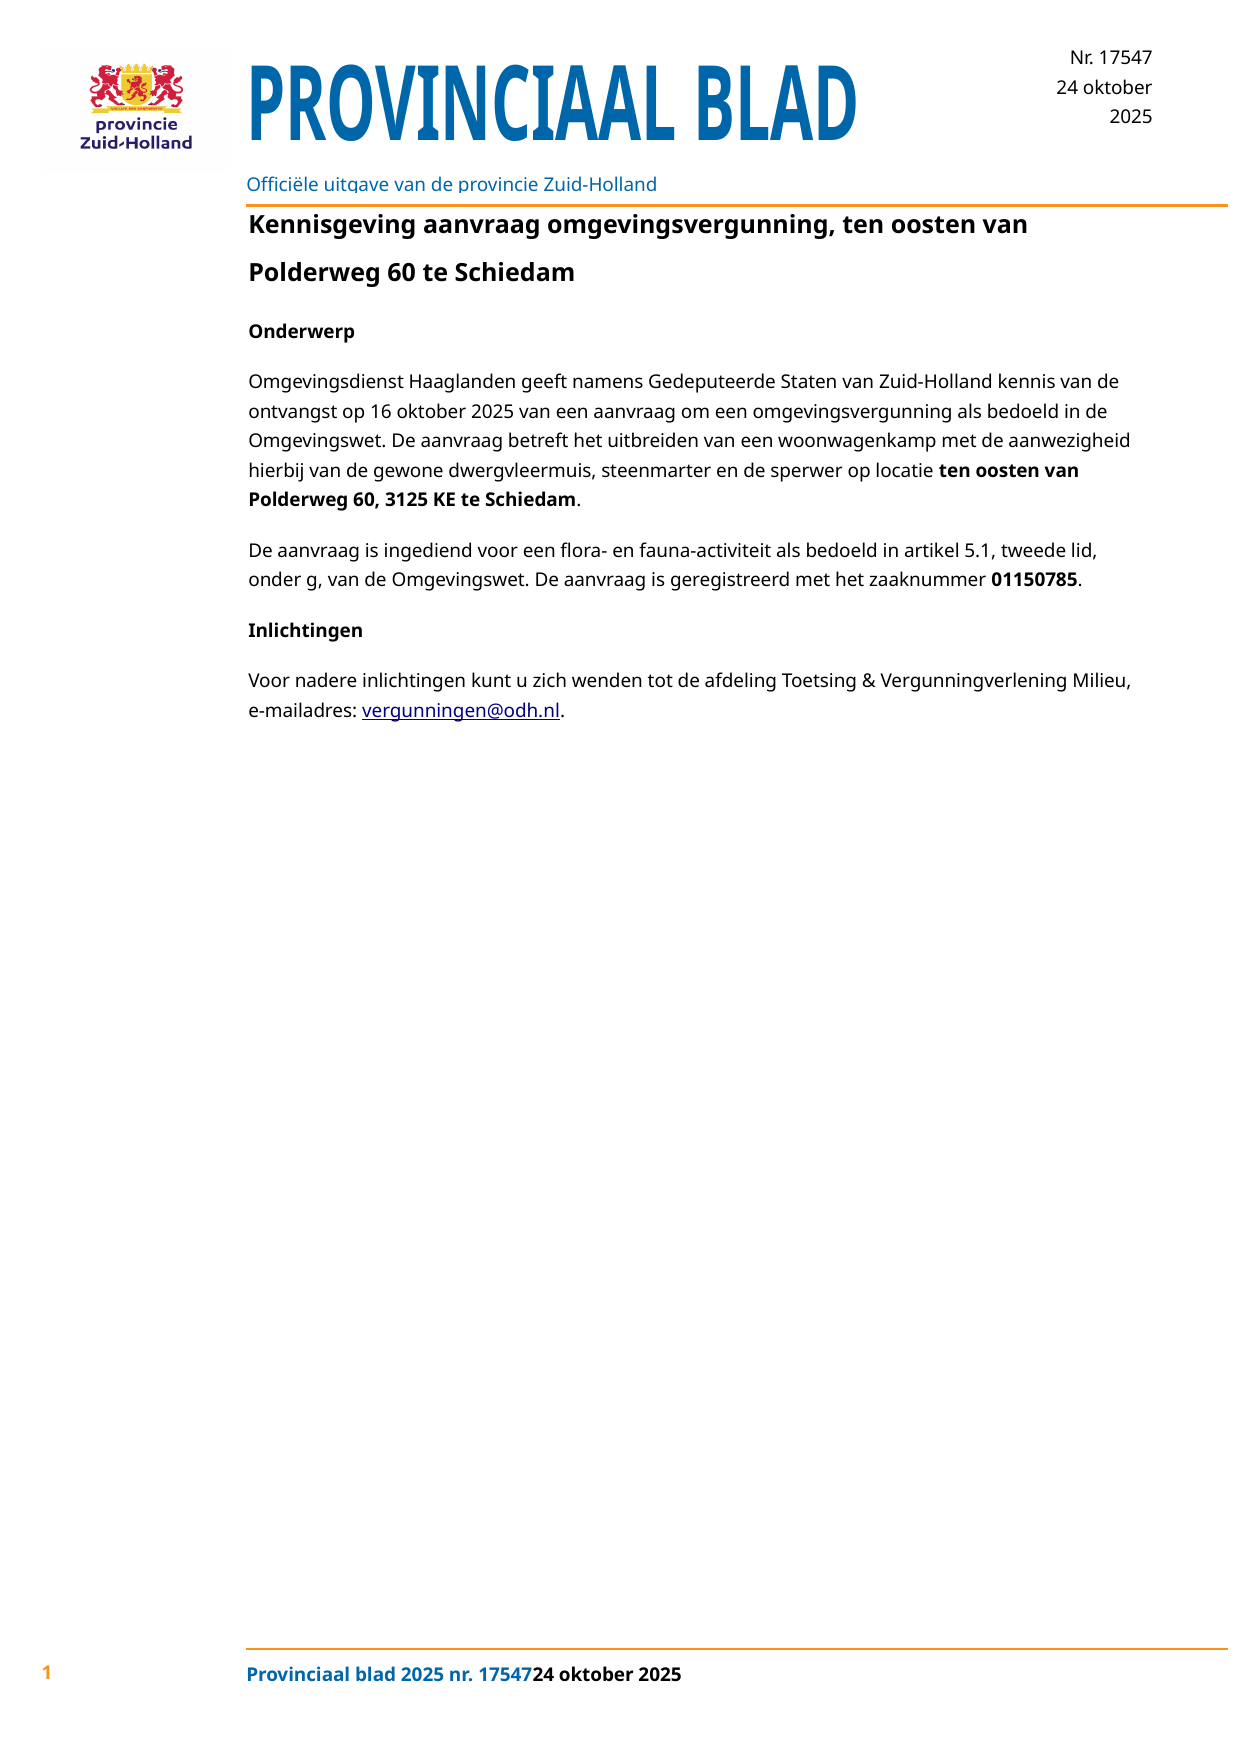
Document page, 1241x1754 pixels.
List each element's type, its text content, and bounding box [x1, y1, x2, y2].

picture [41, 47, 231, 172]
text Inlichtingen [248, 617, 1152, 643]
text Kennisgeving aanvraag omgevingsvergunning, ten oosten van Polderweg 60 te Schiedam [248, 207, 1152, 288]
text Voor nadere inlichtingen kunt u zich wenden tot de afdeling Toetsing & Vergunningverlening Milieu, e-mailadres: vergunningen@odh.nl. [248, 667, 1152, 723]
text Omgevingsdienst Haaglanden geeft namens Gedeputeerde Staten van Zuid-Holland kennis van de ontvangst op 16 oktober 2025 van een aanvraag om een omgevingsvergunning als bedoeld in de Omgevingswet. De aanvraag betreft het uitbreiden van een woonwagenkamp met de aanwezigheid hierbij van de gewone dwergvleermuis, steenmarter en de sperwer op locatie ten oosten van Polderweg 60, 3125 KE te Schiedam. [248, 368, 1152, 512]
text Onderwerp [248, 318, 1152, 344]
text De aanvraag is ingediend voor een flora- en fauna-activiteit als bedoeld in artikel 5.1, tweede lid, onder g, van de Omgevingswet. De aanvraag is geregistreerd met het zaaknummer 01150785. [248, 537, 1152, 592]
